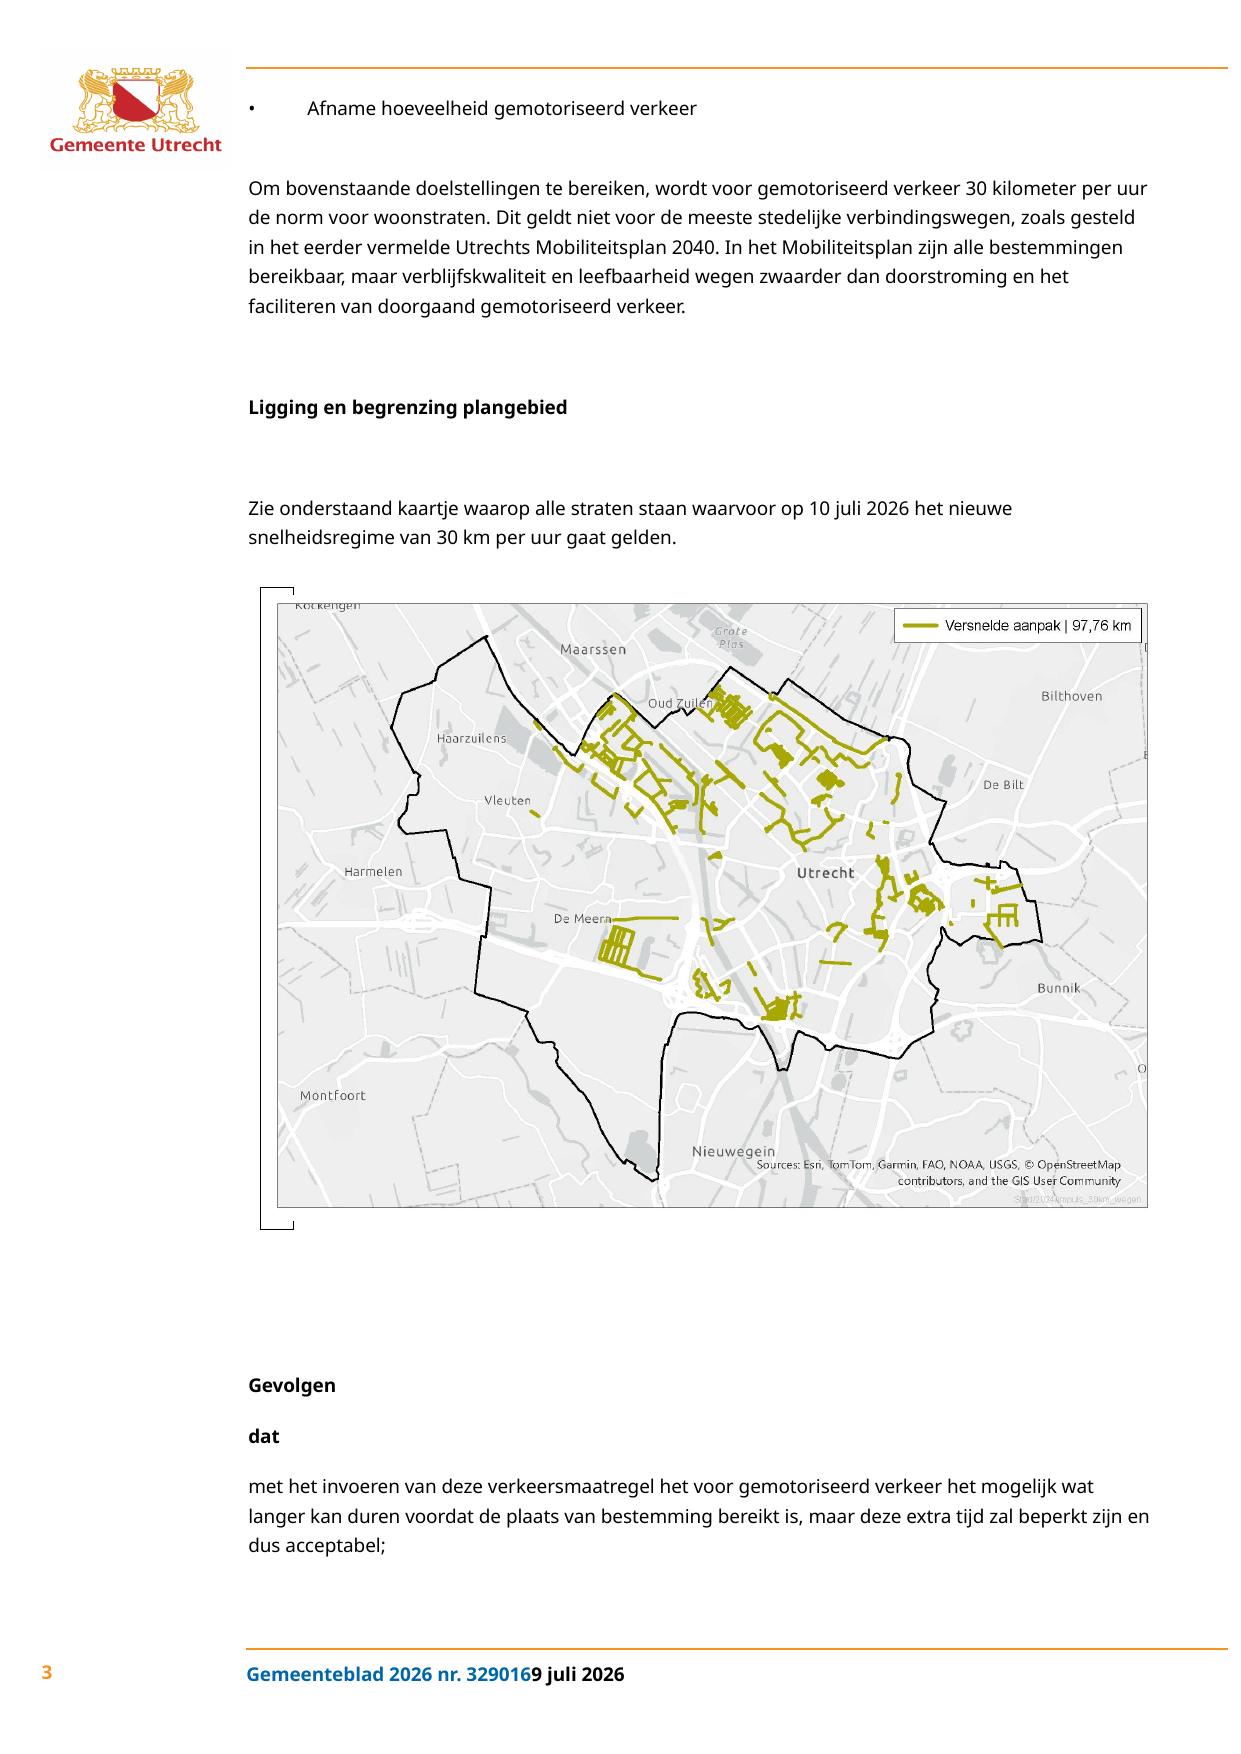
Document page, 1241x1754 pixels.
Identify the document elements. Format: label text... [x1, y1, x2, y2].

picture [268, 595, 1156, 1221]
text Zie onderstaand kaartje waarop alle straten staan waarvoor op 10 juli 2026 het nieuwe snelheidsregime van 30 km per uur gaat gelden. [248, 495, 1152, 550]
text Om bovenstaande doelstellingen te bereiken, wordt voor gemotoriseerd verkeer 30 kilometer per uur de norm voor woonstraten. Dit geldt niet voor de meeste stedelijke verbindingswegen, zoals gesteld in het eerder vermelde Utrechts Mobiliteitsplan 2040. In het Mobiliteitsplan zijn alle bestemmingen bereikbaar, maar verblijfskwaliteit en leefbaarheid wegen zwaarder dan doorstroming en het faciliteren van doorgaand gemotoriseerd verkeer. [248, 175, 1152, 319]
text Gevolgen [248, 1372, 1152, 1398]
text met het invoeren van deze verkeersmaatregel het voor gemotoriseerd verkeer het mogelijk wat langer kan duren voordat de plaats van bestemming bereikt is, maar deze extra tijd zal beperkt zijn en dus acceptabel; [248, 1473, 1152, 1558]
text dat [248, 1423, 1152, 1448]
list Afname hoeveelheid gemotoriseerd verkeer [248, 95, 1152, 121]
text Ligging en begrenzing plangebied [248, 394, 1152, 420]
picture [41, 47, 231, 172]
